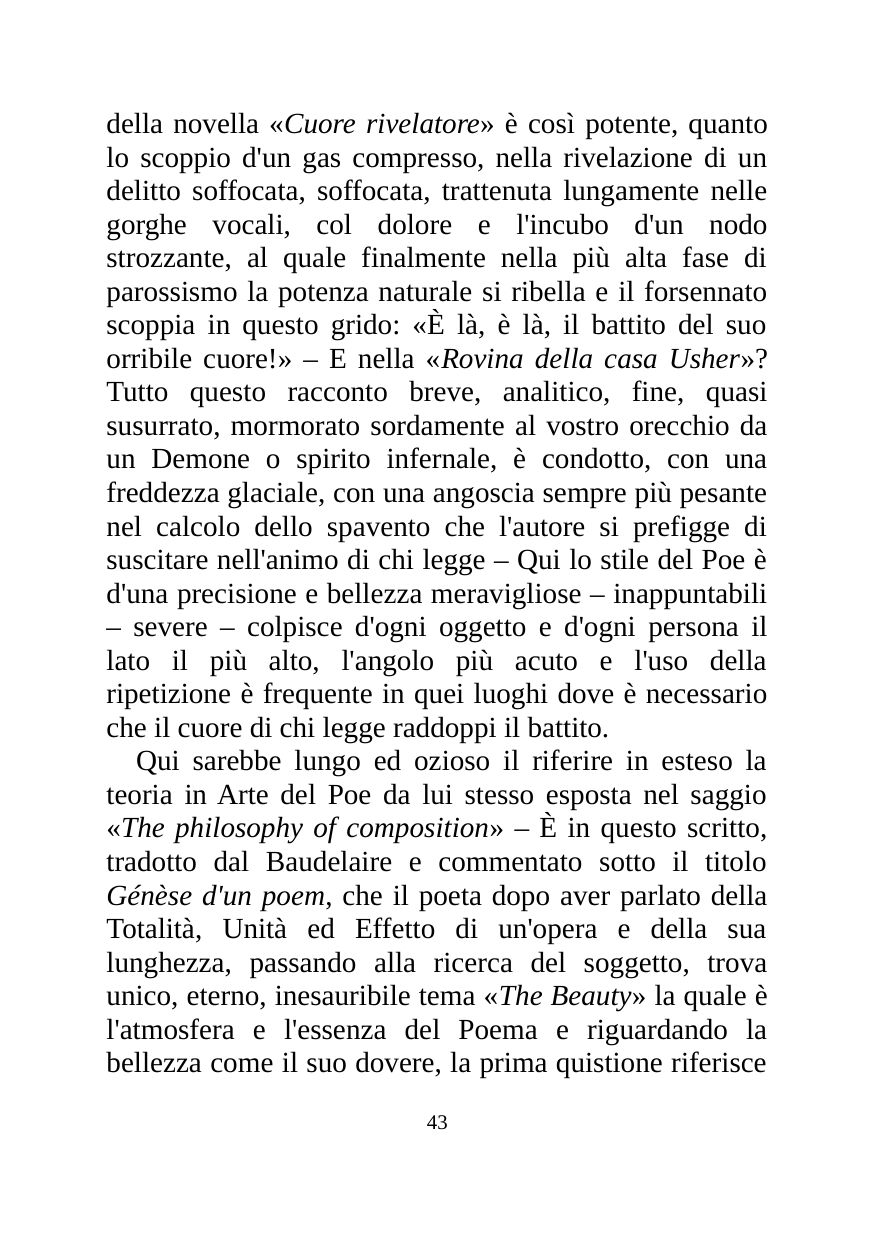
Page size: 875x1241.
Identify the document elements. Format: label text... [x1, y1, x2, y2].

text Qui sarebbe lungo ed ozioso il riferire in esteso la teoria in Arte del Poe da lui stesso esposta nel saggio «The philosophy of composition» – È in questo scritto, tradotto dal Baudelaire e commentato sotto il titolo Génèse d'un poem, che il poeta dopo aver parlato della Totalità, Unità ed Effetto di un'opera e della sua lunghezza, passando alla ricerca del soggetto, trova unico, eterno, inesauribile tema «The Beauty» la quale è l'atmosfera e l'essenza del Poema e riguardando la bellezza come il suo dovere, la prima quistione riferisce [106, 743, 768, 1079]
text della novella «Cuore rivelatore» è così potente, quanto lo scoppio d'un gas compresso, nella rivelazione di un delitto soffocata, soffocata, trattenuta lungamente nelle gorghe vocali, col dolore e l'incubo d'un nodo strozzante, al quale finalmente nella più alta fase di parossismo la potenza naturale si ribella e il forsennato scoppia in questo grido: «È là, è là, il battito del suo orribile cuore!» – E nella «Rovina della casa Usher»? Tutto questo racconto breve, analitico, fine, quasi susurrato, mormorato sordamente al vostro orecchio da un Demone o spirito infernale, è condotto, con una freddezza glaciale, con una angoscia sempre più pesante nel calcolo dello spavento che l'autore si prefigge di suscitare nell'animo di chi legge – Qui lo stile del Poe è d'una precisione e bellezza meravigliose – inappuntabili – severe – colpisce d'ogni oggetto e d'ogni persona il lato il più alto, l'angolo più acuto e l'uso della ripetizione è frequente in quei luoghi dove è necessario che il cuore di chi legge raddoppi il battito. [106, 106, 768, 743]
